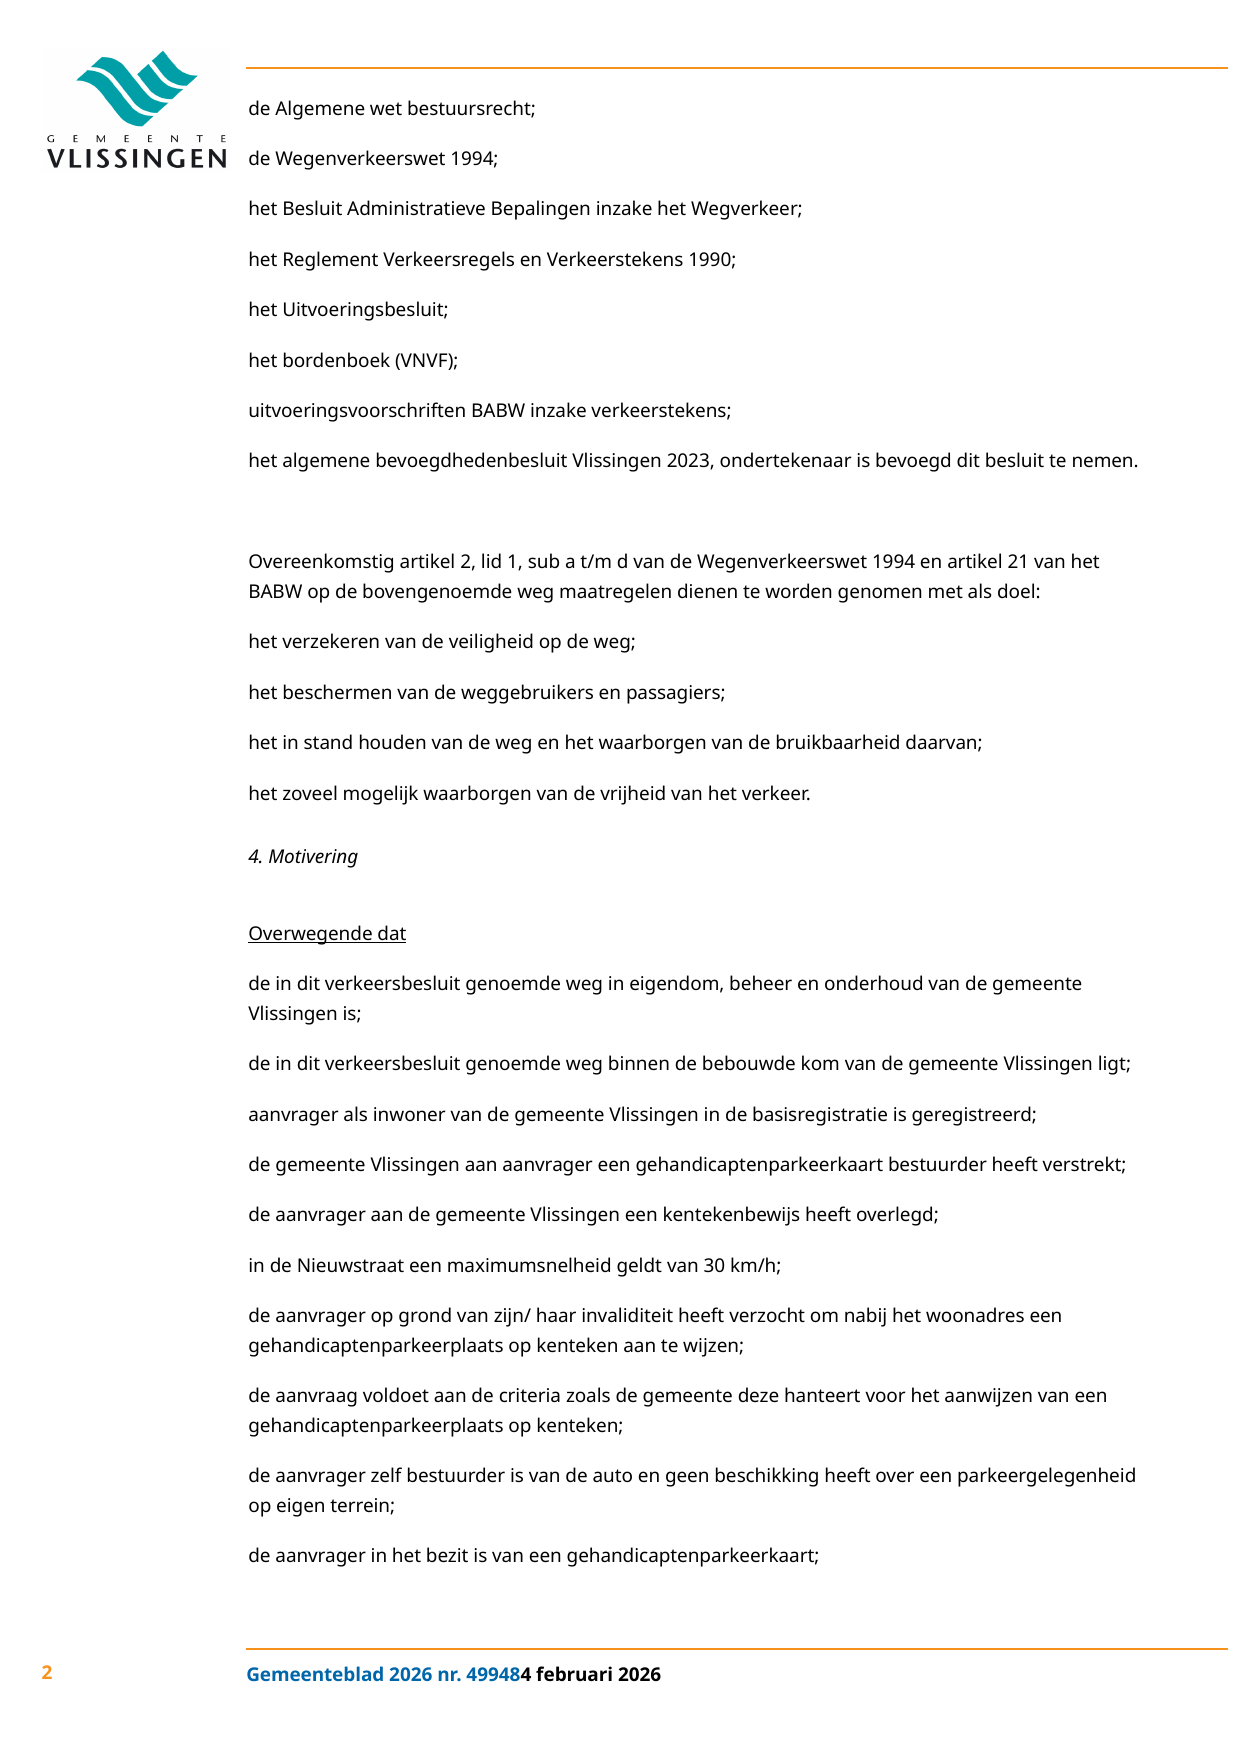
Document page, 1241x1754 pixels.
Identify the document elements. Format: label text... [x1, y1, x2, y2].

text de in dit verkeersbesluit genoemde weg in eigendom, beheer en onderhoud van de gemeente Vlissingen is; [248, 970, 1152, 1026]
text de Algemene wet bestuursrecht; [248, 95, 1152, 121]
text de gemeente Vlissingen aan aanvrager een gehandicaptenparkeerkaart bestuurder heeft verstrekt; [248, 1151, 1152, 1177]
text de aanvrager zelf bestuurder is van de auto en geen beschikking heeft over een parkeergelegenheid op eigen terrein; [248, 1462, 1152, 1518]
text aanvrager als inwoner van de gemeente Vlissingen in de basisregistratie is geregistreerd; [248, 1101, 1152, 1126]
text het bordenboek (VNVF); [248, 347, 1152, 373]
text in de Nieuwstraat een maximumsnelheid geldt van 30 km/h; [248, 1252, 1152, 1278]
text de Wegenverkeerswet 1994; [248, 145, 1152, 171]
text Overeenkomstig artikel 2, lid 1, sub a t/m d van de Wegenverkeerswet 1994 en artikel 21 van het BABW op de bovengenoemde weg maatregelen dienen te worden genomen met als doel: [248, 548, 1152, 604]
text Overwegende dat [248, 920, 1152, 946]
text de aanvrager in het bezit is van een gehandicaptenparkeerkaart; [248, 1542, 1152, 1568]
text uitvoeringsvoorschriften BABW inzake verkeerstekens; [248, 397, 1152, 423]
text de aanvrager op grond van zijn/ haar invaliditeit heeft verzocht om nabij het woonadres een gehandicaptenparkeerplaats op kenteken aan te wijzen; [248, 1302, 1152, 1358]
text de aanvraag voldoet aan de criteria zoals de gemeente deze hanteert voor het aanwijzen van een gehandicaptenparkeerplaats op kenteken; [248, 1382, 1152, 1438]
picture [41, 47, 231, 172]
text het Besluit Administratieve Bepalingen inzake het Wegverkeer; [248, 196, 1152, 221]
text de in dit verkeersbesluit genoemde weg binnen de bebouwde kom van de gemeente Vlissingen ligt; [248, 1050, 1152, 1076]
text de aanvrager aan de gemeente Vlissingen een kentekenbewijs heeft overlegd; [248, 1202, 1152, 1227]
text het in stand houden van de weg en het waarborgen van de bruikbaarheid daarvan; [248, 729, 1152, 755]
text het verzekeren van de veiligheid op de weg; [248, 628, 1152, 654]
text 4. Motivering [248, 844, 1152, 869]
text het Reglement Verkeersregels en Verkeerstekens 1990; [248, 246, 1152, 272]
text het algemene bevoegdhedenbesluit Vlissingen 2023, ondertekenaar is bevoegd dit besluit te nemen. [248, 448, 1152, 473]
text het zoveel mogelijk waarborgen van de vrijheid van het verkeer. [248, 780, 1152, 806]
text het beschermen van de weggebruikers en passagiers; [248, 679, 1152, 705]
text het Uitvoeringsbesluit; [248, 296, 1152, 322]
